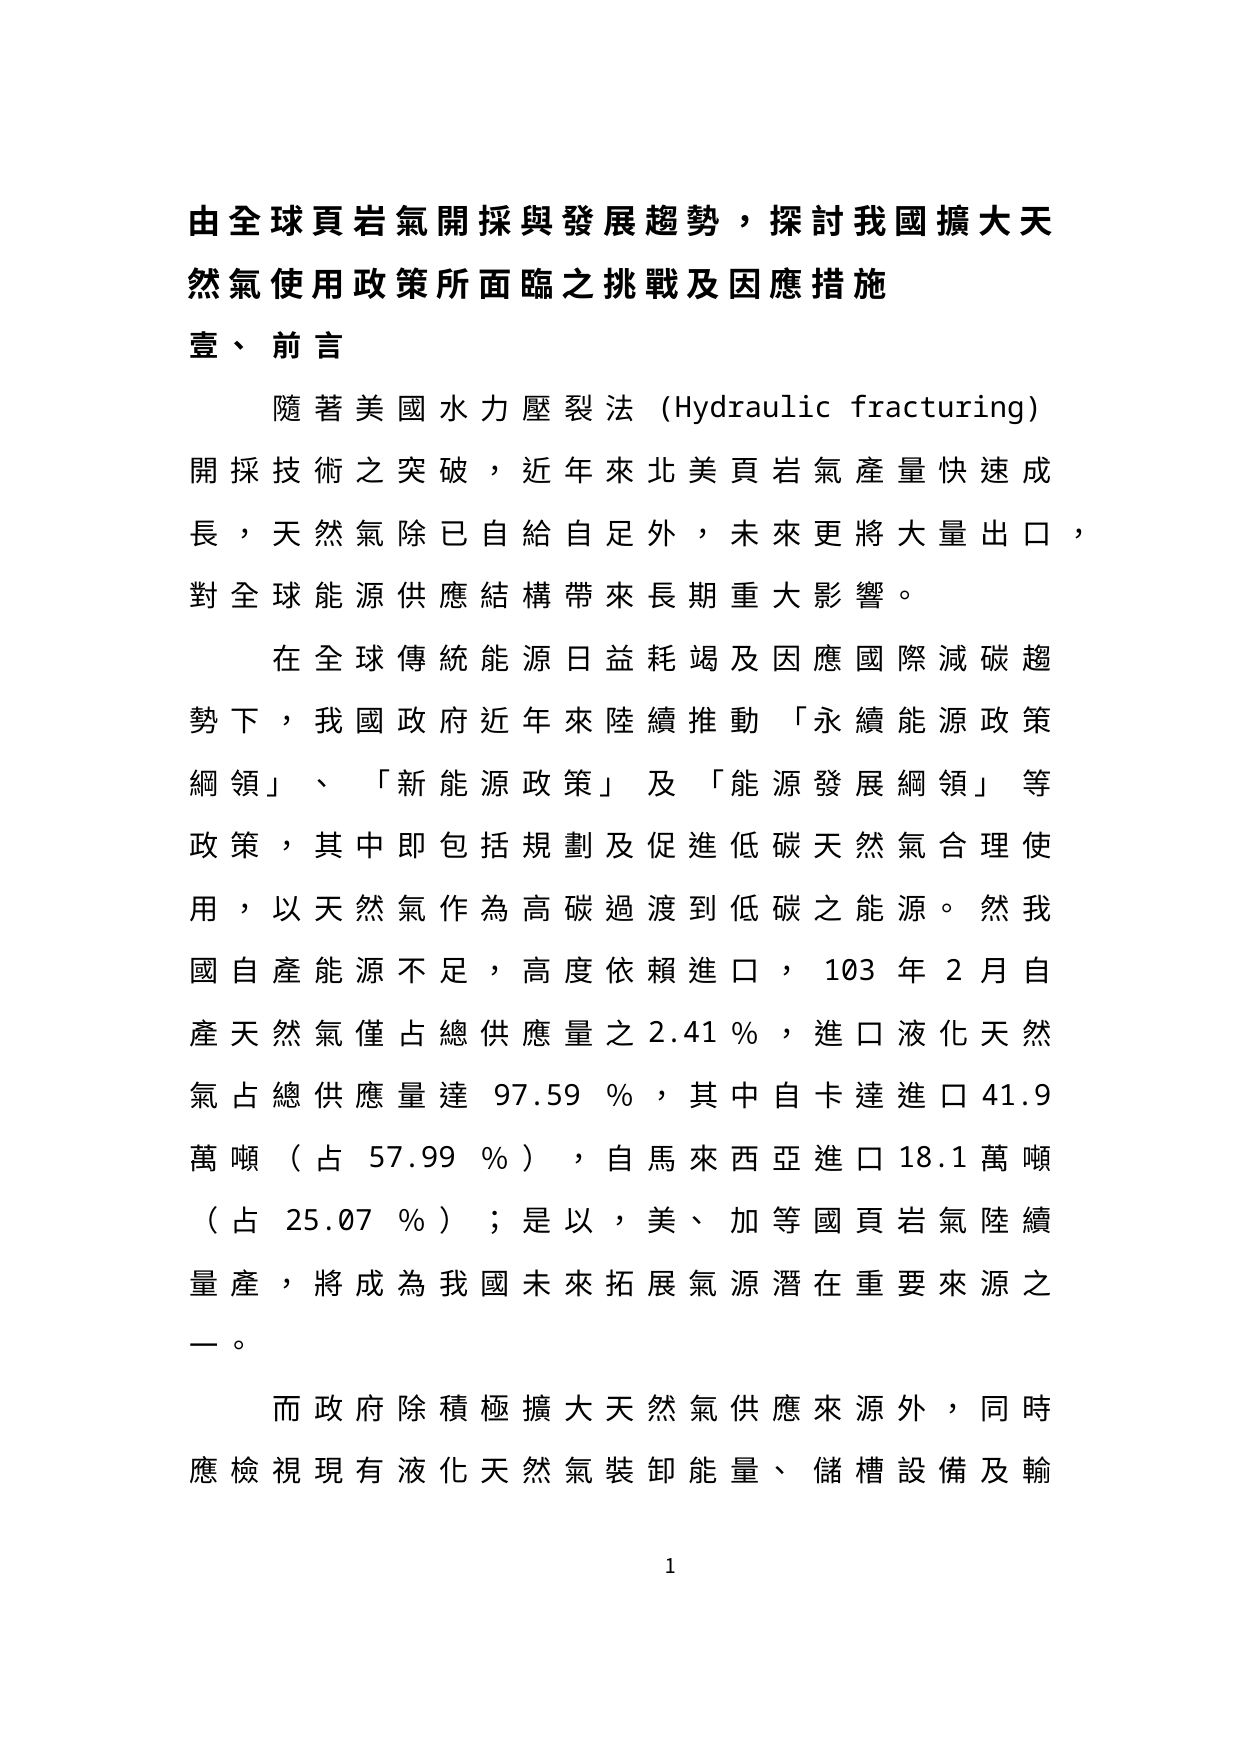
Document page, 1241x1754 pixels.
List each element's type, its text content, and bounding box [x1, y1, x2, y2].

text 壹、前言 [183, 302, 1058, 365]
text 隨著美國水力壓裂法(Hydraulic fracturing)開採技術之突破，近年來北美頁岩氣產量快速成長，天然氣除已自給自足外，未來更將大量出口，對全球能源供應結構帶來長期重大影響。 [183, 365, 1058, 615]
text 在全球傳統能源日益耗竭及因應國際減碳趨勢下，我國政府近年來陸續推動「永續能源政策綱領」、「新能源政策」及「能源發展綱領」等政策，其中即包括規劃及促進低碳天然氣合理使用，以天然氣作為高碳過渡到低碳之能源。然我國自產能源不足，高度依賴進口，103年2月自產天然氣僅占總供應量之2.41％，進口液化天然氣占總供應量達97.59％，其中自卡達進口41.9萬噸（占57.99％），自馬來西亞進口18.1萬噸（占25.07％）；是以，美、加等國頁岩氣陸續量產，將成為我國未來拓展氣源潛在重要來源之一。 [183, 615, 1058, 1365]
text 而政府除積極擴大天然氣供應來源外，同時應檢視現有液化天然氣裝卸能量、儲槽設備及輸 [183, 1365, 1058, 1490]
text 由全球頁岩氣開採與發展趨勢，探討我國擴大天然氣使用政策所面臨之挑戰及因應措施 [183, 177, 1058, 302]
